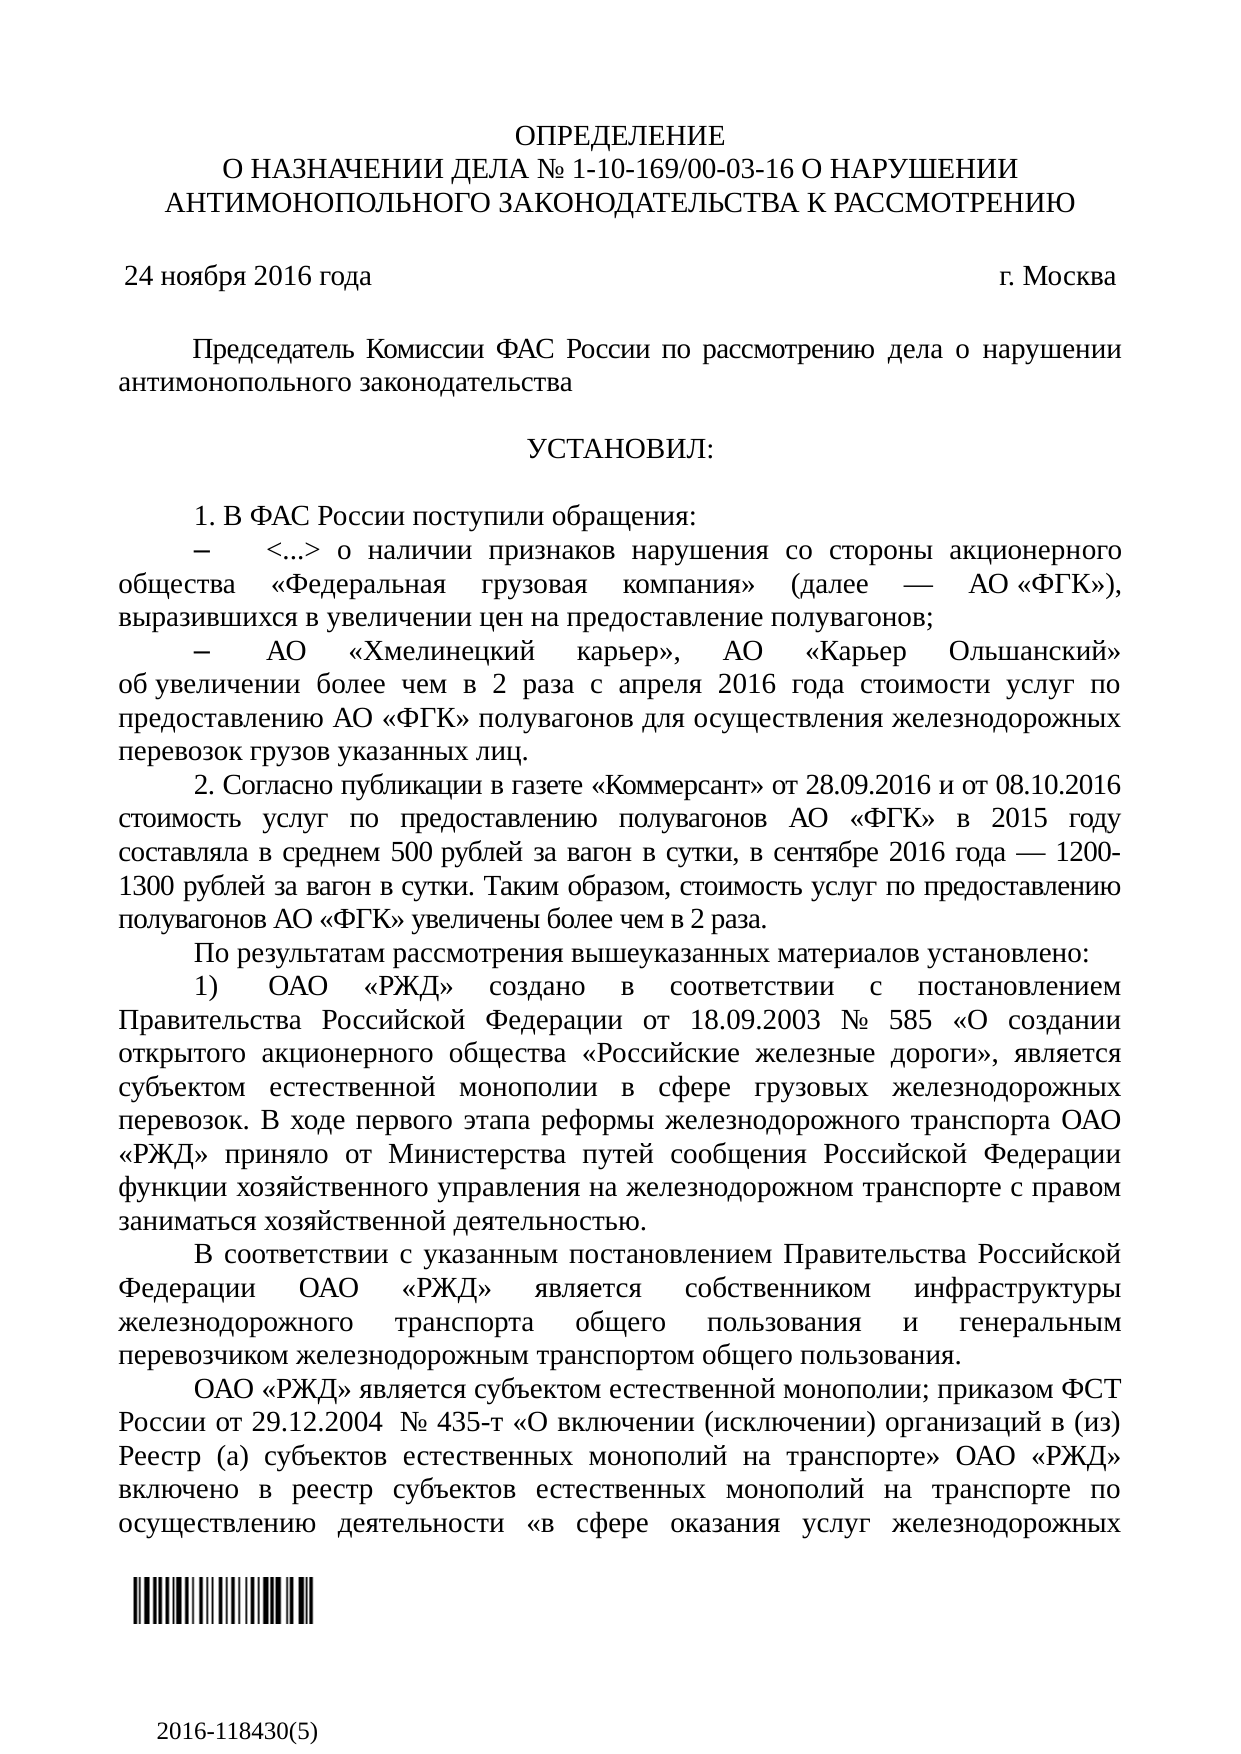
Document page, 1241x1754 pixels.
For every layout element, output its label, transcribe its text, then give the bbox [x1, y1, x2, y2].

text Председатель Комиссии ФАС России по рассмотрению дела о нарушении антимонопольного законодательства [118, 331, 1122, 398]
list <...> о наличии признаков нарушения со стороны акционерного общества «Федеральная грузовая компания» (далее — АО «ФГК»), выразившихся в увеличении цен на предоставление полувагонов; [118, 532, 1122, 633]
table_header 24 ноября 2016 года [118, 252, 620, 297]
list ОАО «РЖД» создано в соответствии с постановлением Правительства Российской Федерации от 18.09.2003 № 585 «О создании открытого акционерного общества «Российские железные дороги», является субъектом естественной монополии в сфере грузовых железнодорожных перевозок. В ходе первого этапа реформы железнодорожного транспорта ОАО «РЖД» приняло от Министерства путей сообщения Российской Федерации функции хозяйственного управления на железнодорожном транспорте с правом заниматься хозяйственной деятельностью. [118, 968, 1122, 1237]
text ОАО «РЖД» является субъектом естественной монополии; приказом ФСТ России от 29.12.2004 № 435-т «О включении (исключении) организаций в (из) Реестр (а) субъектов естественных монополий на транспорте» ОАО «РЖД» включено в реестр субъектов естественных монополий на транспорте по осуществлению деятельности «в сфере оказания услуг железнодорожных [118, 1371, 1122, 1538]
text ОПРЕДЕЛЕНИЕ [118, 118, 1122, 152]
text О НАЗНАЧЕНИИ ДЕЛА № 1-10-169/00-03-16 О НАРУШЕНИИ АНТИМОНОПОЛЬНОГО ЗАКОНОДАТЕЛЬСТВА К РАССМОТРЕНИЮ [118, 152, 1122, 219]
text По результатам рассмотрения вышеуказанных материалов установлено: [118, 935, 1122, 968]
list АО «Хмелинецкий карьер», АО «Карьер Ольшанский» об увеличении более чем в 2 раза с апреля 2016 года стоимости услуг по предоставлению АО «ФГК» полувагонов для осуществления железнодорожных перевозок грузов указанных лиц. [118, 633, 1122, 767]
text 2. Согласно публикации в газете «Коммерсант» от 28.09.2016 и от 08.10.2016 стоимость услуг по предоставлению полувагонов АО «ФГК» в 2015 году составляла в среднем 500 рублей за вагон в сутки, в сентябре 2016 года — 1200-1300 рублей за вагон в сутки. Таким образом, стоимость услуг по предоставлению полувагонов АО «ФГК» увеличены более чем в 2 раза. [118, 767, 1122, 935]
text УСТАНОВИЛ: [118, 431, 1122, 465]
text В соответствии с указанным постановлением Правительства Российской Федерации ОАО «РЖД» является собственником инфраструктуры железнодорожного транспорта общего пользования и генеральным перевозчиком железнодорожным транспортом общего пользования. [118, 1237, 1122, 1371]
picture [118, 1577, 331, 1624]
text 1. В ФАС России поступили обращения: [118, 498, 1122, 532]
table_header г. Москва [620, 252, 1122, 297]
